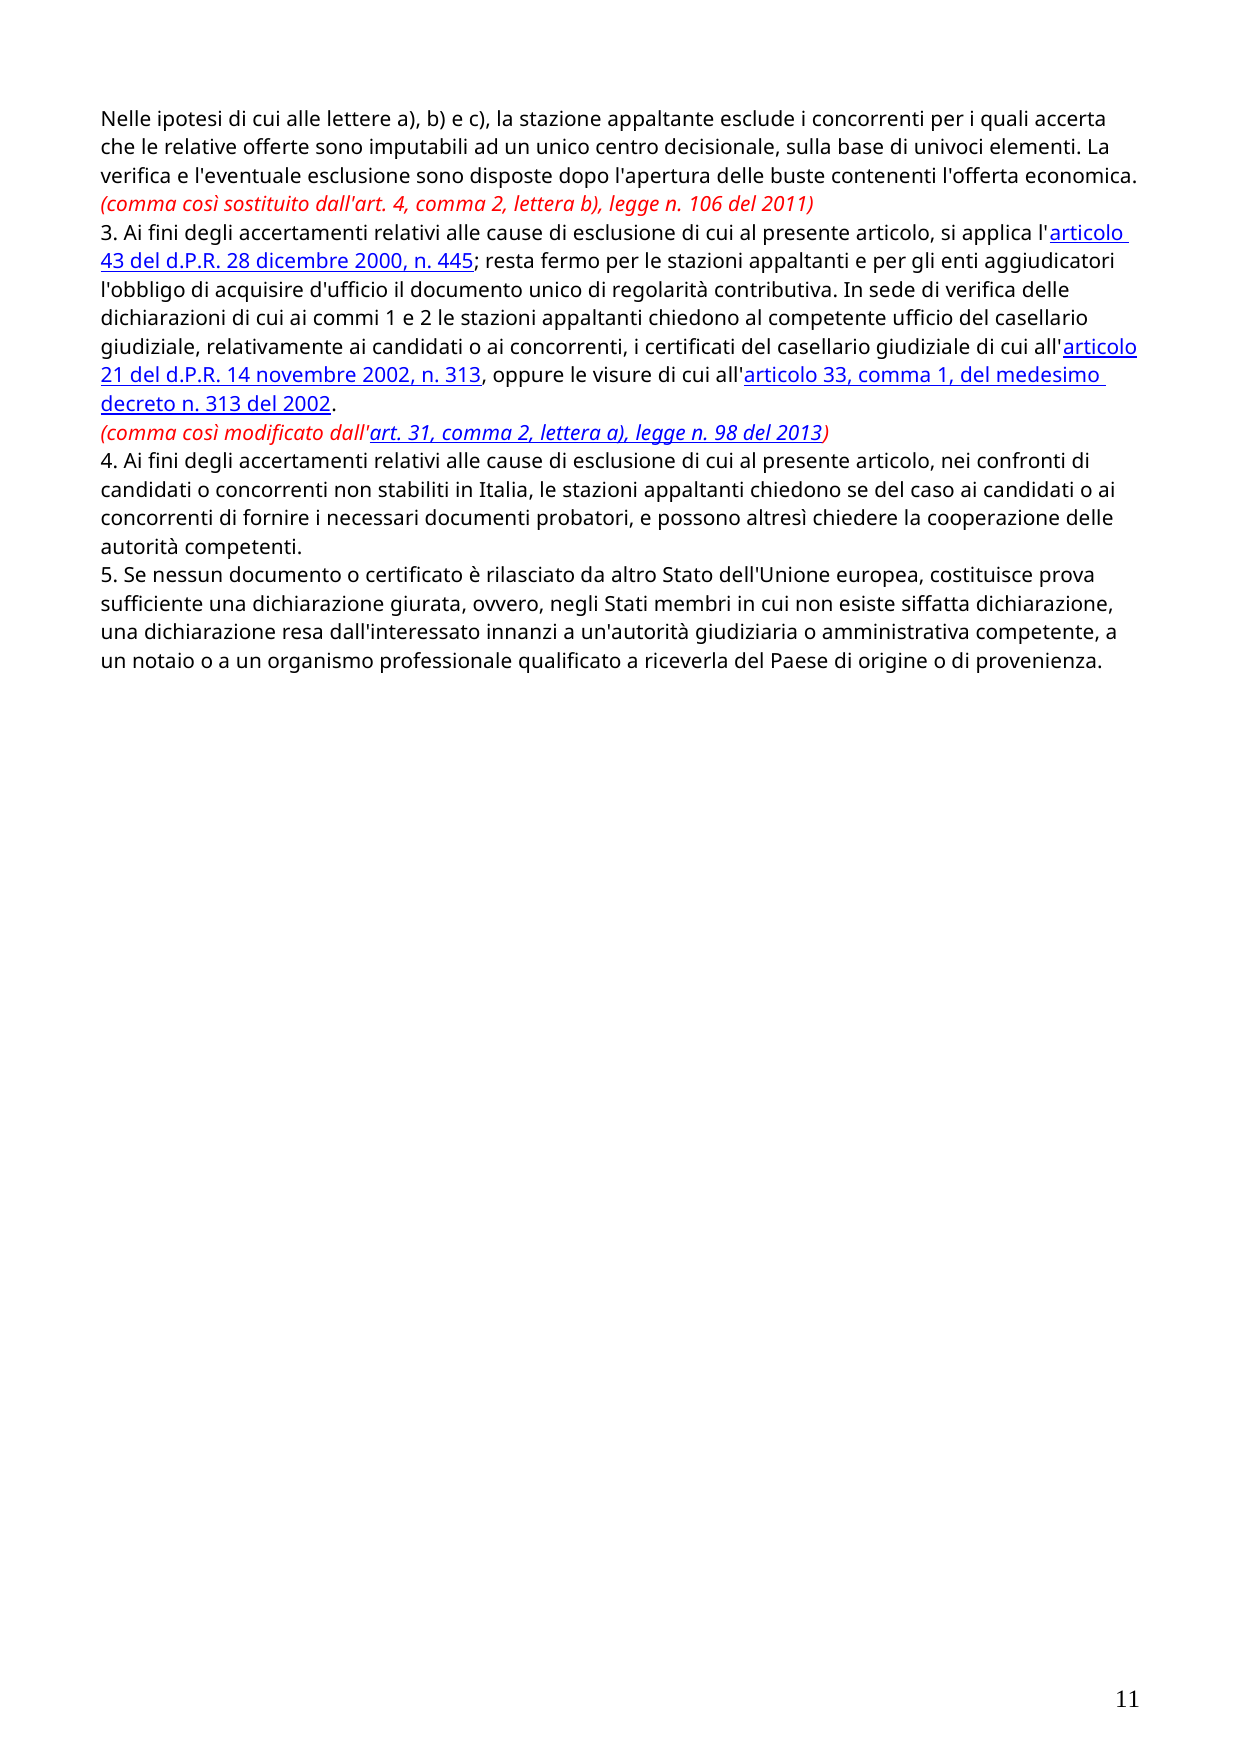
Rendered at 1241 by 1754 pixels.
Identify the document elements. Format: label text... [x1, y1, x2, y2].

text Nelle ipotesi di cui alle lettere a), b) e c), la stazione appaltante esclude i concorrenti per i quali accerta che le relative offerte sono imputabili ad un unico centro decisionale, sulla base di univoci elementi. La verifica e l'eventuale esclusione sono disposte dopo l'apertura delle buste contenenti l'offerta economica. (comma così sostituito dall'art. 4, comma 2, lettera b), legge n. 106 del 2011) [100, 103, 1140, 218]
text 4. Ai fini degli accertamenti relativi alle cause di esclusione di cui al presente articolo, nei confronti di candidati o concorrenti non stabiliti in Italia, le stazioni appaltanti chiedono se del caso ai candidati o ai concorrenti di fornire i necessari documenti probatori, e possono altresì chiedere la cooperazione delle autorità competenti. [100, 446, 1140, 560]
text 5. Se nessun documento o certificato è rilasciato da altro Stato dell'Unione europea, costituisce prova sufficiente una dichiarazione giurata, ovvero, negli Stati membri in cui non esiste siffatta dichiarazione, una dichiarazione resa dall'interessato innanzi a un'autorità giudiziaria o amministrativa competente, a un notaio o a un organismo professionale qualificato a riceverla del Paese di origine o di provenienza. [100, 560, 1140, 674]
text 3. Ai fini degli accertamenti relativi alle cause di esclusione di cui al presente articolo, si applica l'articolo 43 del d.P.R. 28 dicembre 2000, n. 445; resta fermo per le stazioni appaltanti e per gli enti aggiudicatori l'obbligo di acquisire d'ufficio il documento unico di regolarità contributiva. In sede di verifica delle dichiarazioni di cui ai commi 1 e 2 le stazioni appaltanti chiedono al competente ufficio del casellario giudiziale, relativamente ai candidati o ai concorrenti, i certificati del casellario giudiziale di cui all'articolo 21 del d.P.R. 14 novembre 2002, n. 313, oppure le visure di cui all'articolo 33, comma 1, del medesimo decreto n. 313 del 2002. (comma così modificato dall'art. 31, comma 2, lettera a), legge n. 98 del 2013) [100, 218, 1140, 446]
